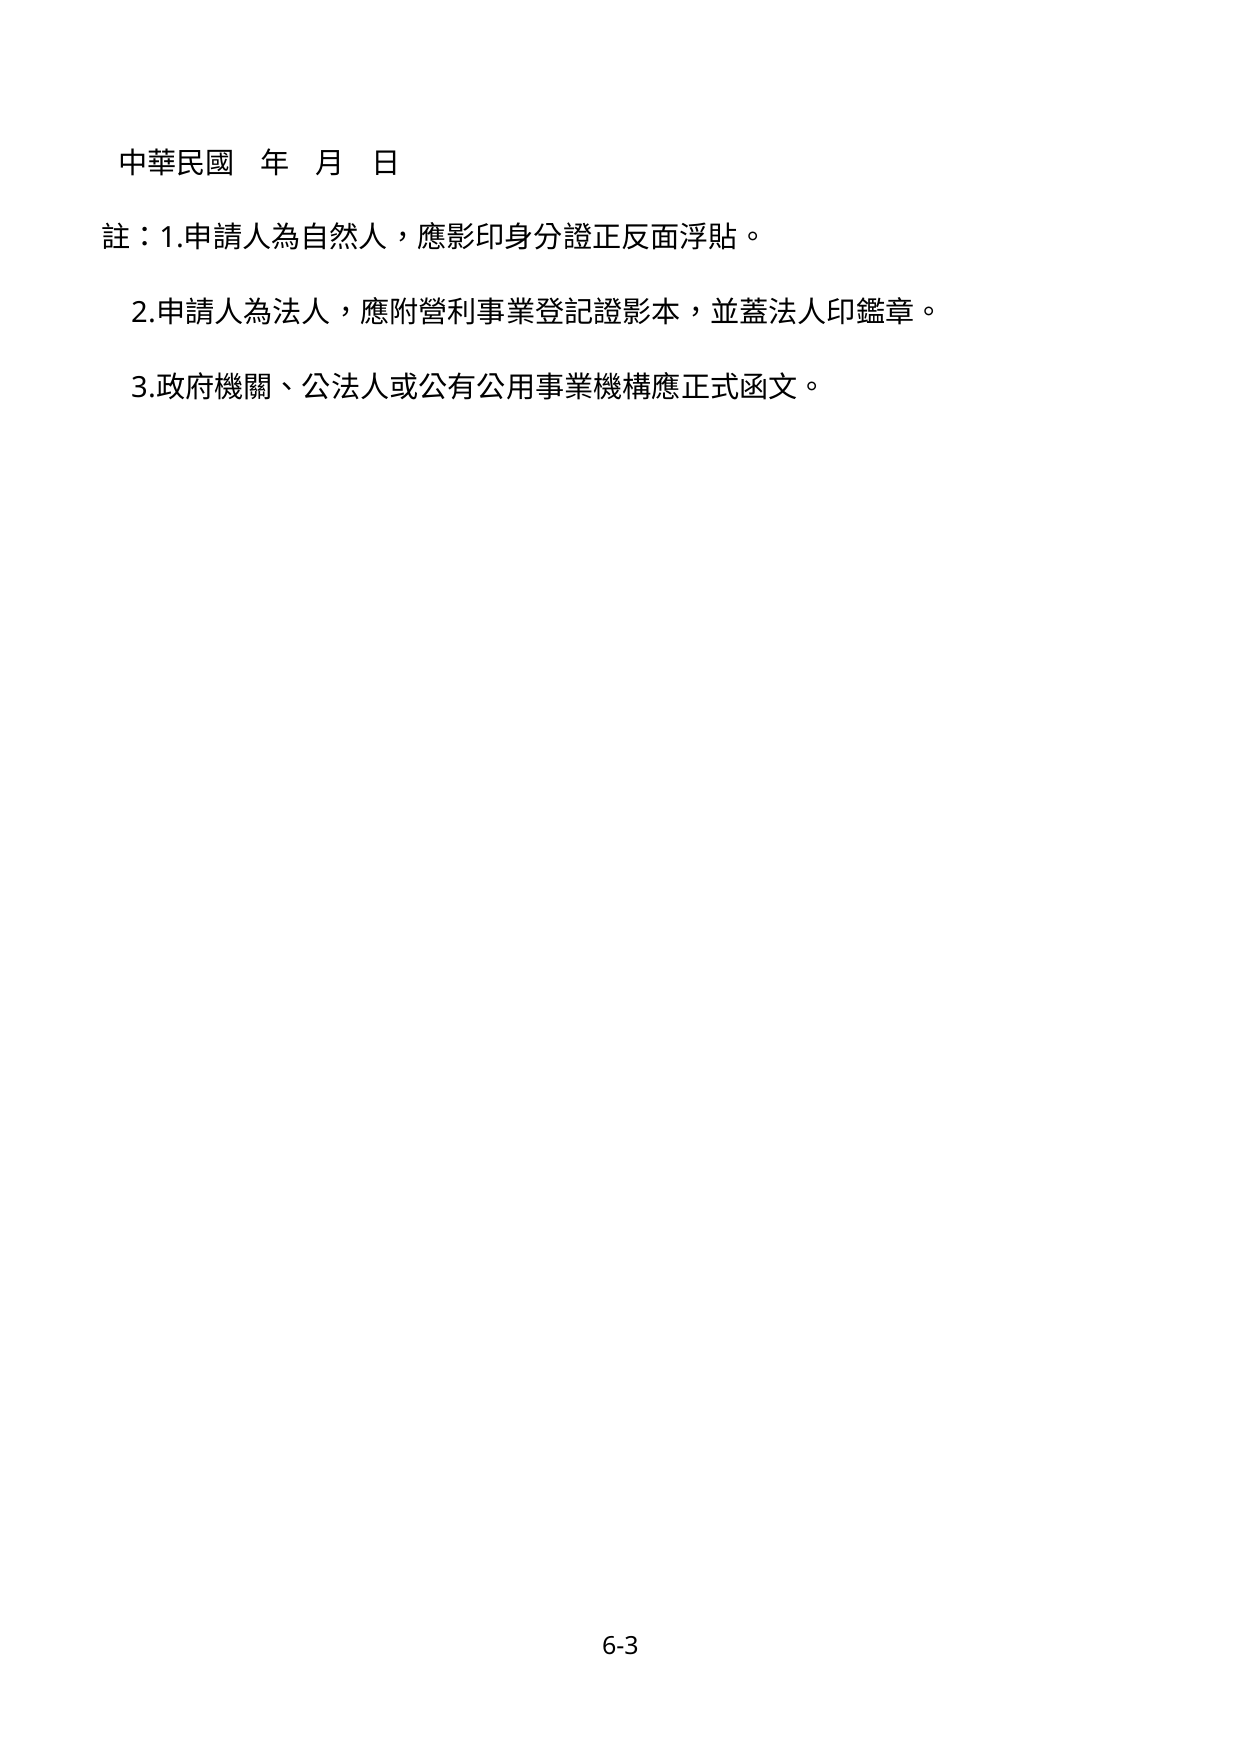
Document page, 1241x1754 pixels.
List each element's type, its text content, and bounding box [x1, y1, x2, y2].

text 中華民國 年 月 日 [118, 123, 1152, 198]
text 註：1.申請人為自然人，應影印身分證正反面浮貼。 [101, 198, 1152, 273]
text 2.申請人為法人，應附營利事業登記證影本，並蓋法人印鑑章。 [101, 273, 1152, 348]
text 3.政府機關、公法人或公有公用事業機構應正式函文。 [101, 348, 1152, 423]
